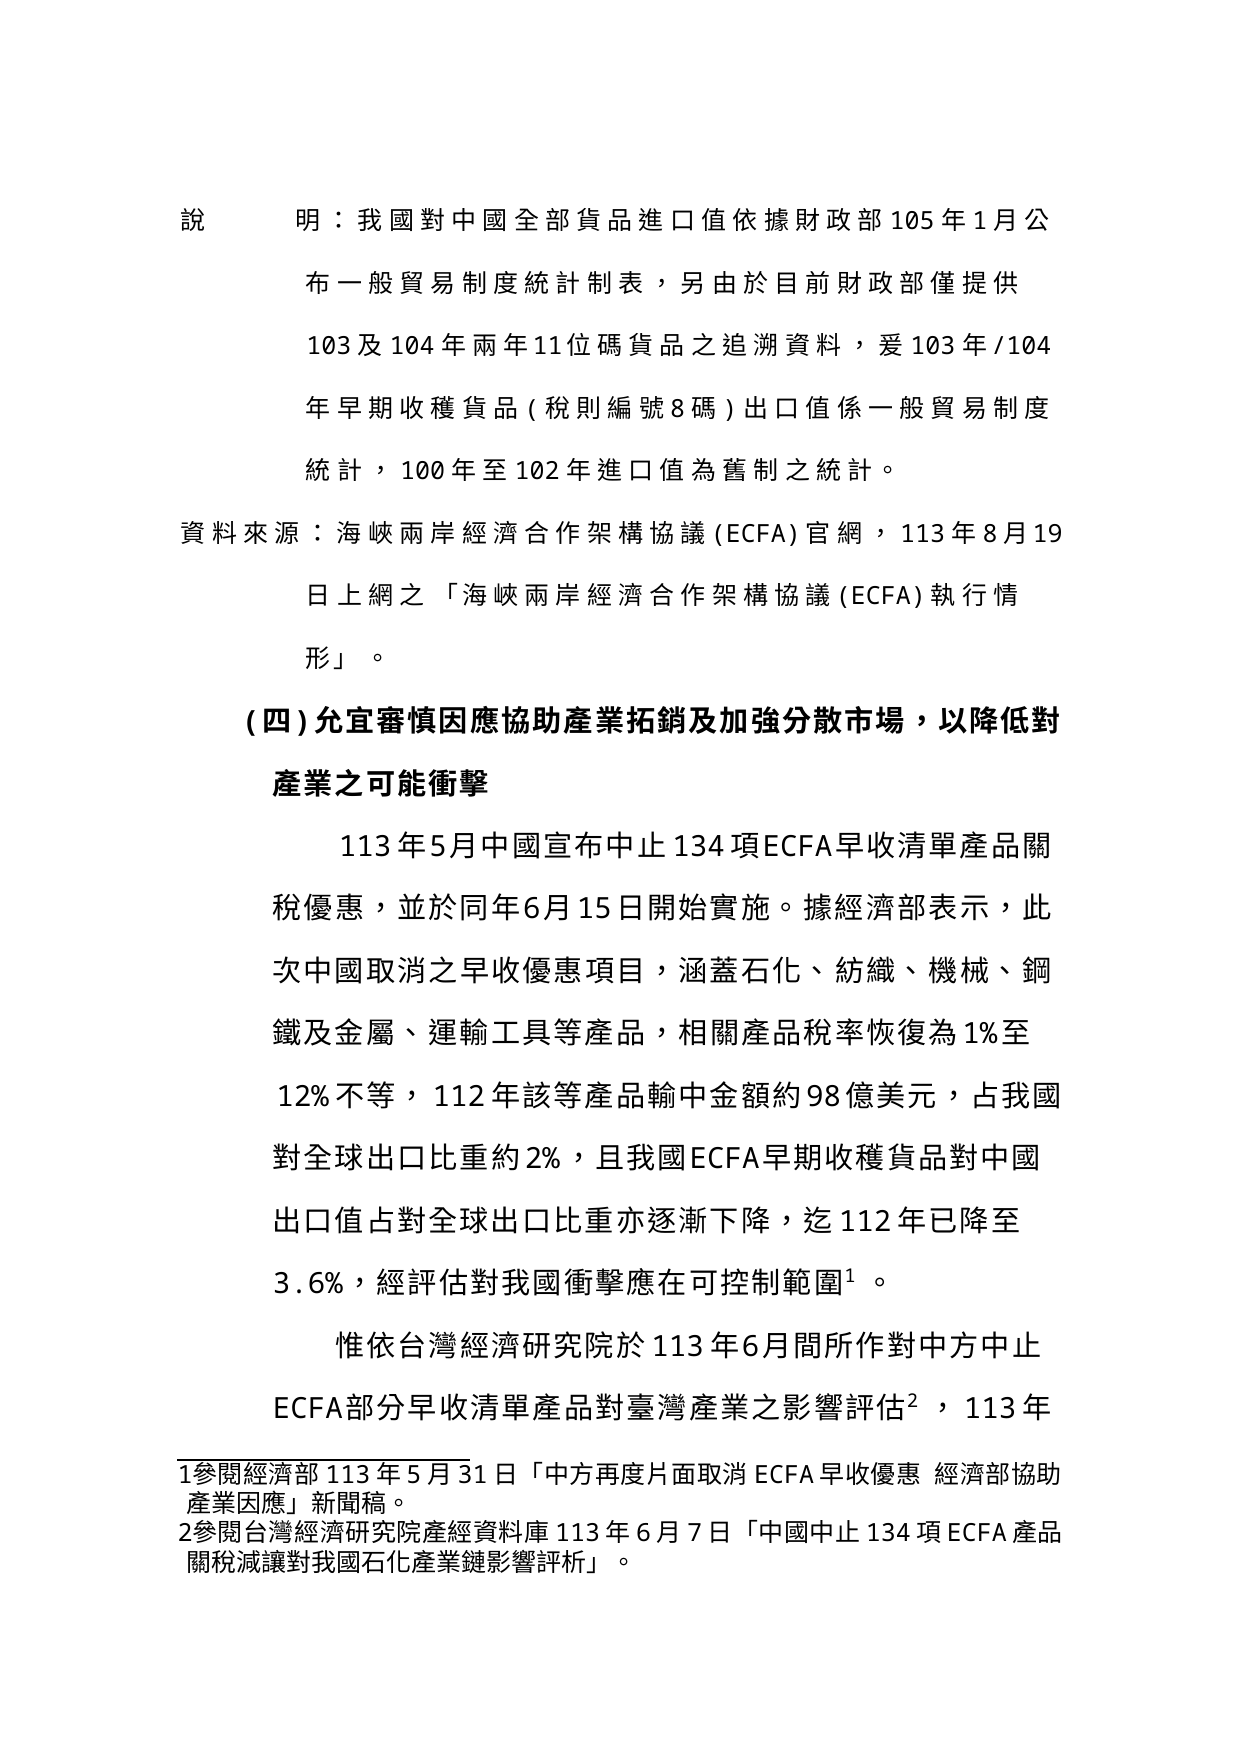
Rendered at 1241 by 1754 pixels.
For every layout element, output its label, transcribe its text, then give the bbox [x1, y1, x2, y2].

text 參閱台灣經濟研究院產經資料庫113年6月7日「中國中止134項ECFA產品關稅減讓對我國石化產業鏈影響評析」。 [177, 1518, 1063, 1577]
text 惟依台灣經濟研究院於113年6月間所作對中方中止ECFA部分早收清單產品對臺灣產業之影響評估，113年以來中國對我國石化產品接連祭出反傾銷、中止ECFA關稅減讓等貿易制裁(詳表5)，對我國石化業出口中國帶來衰退擴大壓力，雖近年中國石化大擴產，臺灣石化產品出口到中國已下降至2成左右，但中國仍為我國石化業最大出口國，此波中止關稅優惠將加速我國石化業出口中國之衰退力道，致業者經營挑戰及壓力升高。 [266, 1302, 1063, 1427]
text 參閱經濟部113年5月31日「中方再度片面取消ECFA早收優惠 經濟部協助產業因應」新聞稿。 [177, 1460, 1063, 1518]
text 說 明：我國對中國全部貨品進口值依據財政部105年1月公布一般貿易制度統計制表，另由於目前財政部僅提供103及104年兩年11位碼貨品之追溯資料，爰103年/104年早期收穫貨品(稅則編號8碼)出口值係一般貿易制度統計，100年至102年進口值為舊制之統計。 [173, 177, 1063, 490]
text 113年5月中國宣布中止134項ECFA早收清單產品關稅優惠，並於同年6月15日開始實施。據經濟部表示，此次中國取消之早收優惠項目，涵蓋石化、紡織、機械、鋼鐵及金屬、運輸工具等產品，相關產品稅率恢復為1%至12%不等，112年該等產品輸中金額約98億美元，占我國對全球出口比重約2%，且我國ECFA早期收穫貨品對中國出口值占對全球出口比重亦逐漸下降，迄112年已降至3.6%，經評估對我國衝擊應在可控制範圍。 [266, 802, 1063, 1302]
text 資料來源：海峽兩岸經濟合作架構協議(ECFA)官網，113年8月19日上網之「海峽兩岸經濟合作架構協議(ECFA)執行情形」。 [175, 490, 1063, 677]
text (四)允宜審慎因應協助產業拓銷及加強分散市場，以降低對產業之可能衝擊 [236, 677, 1063, 802]
